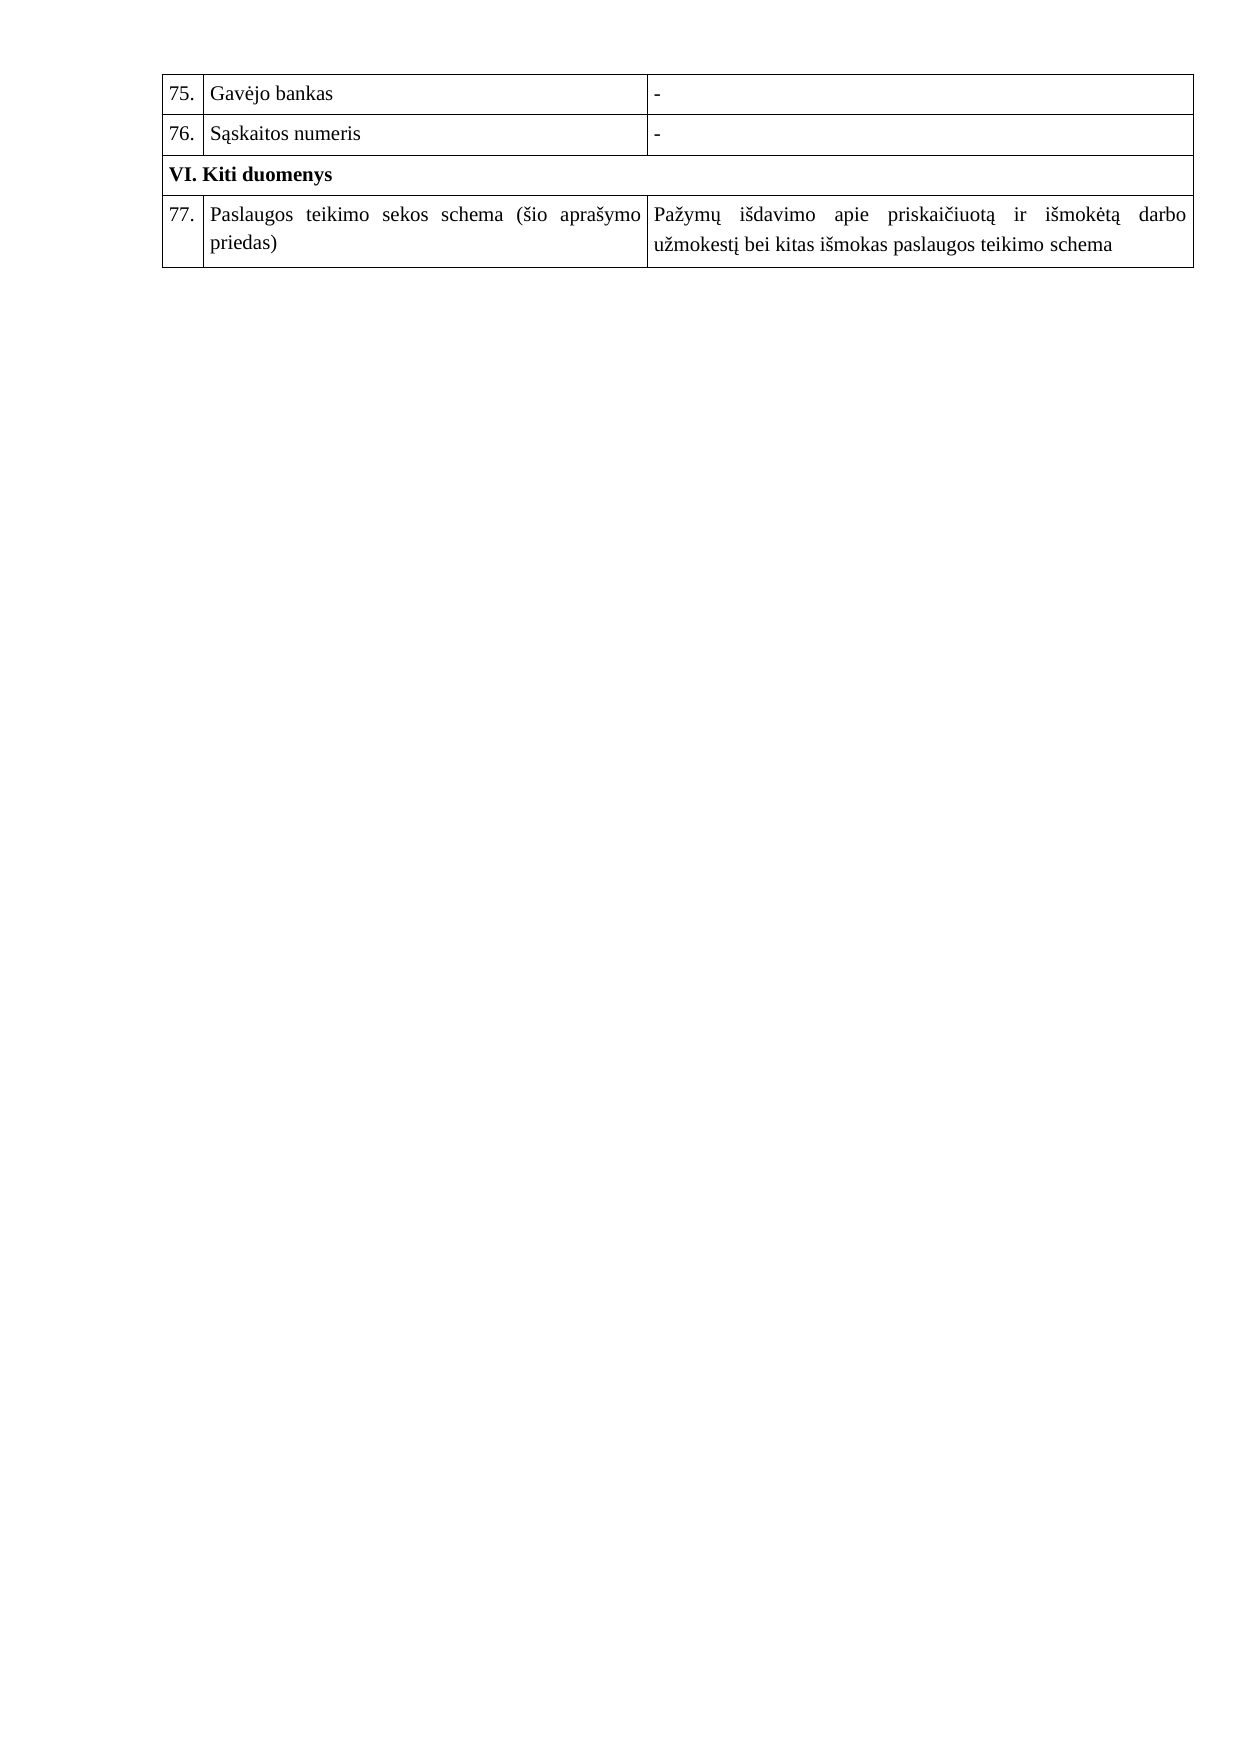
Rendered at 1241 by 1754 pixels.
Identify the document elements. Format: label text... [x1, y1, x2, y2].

table_cell 77. [163, 196, 203, 267]
table_cell - [648, 75, 1193, 114]
table_cell 75. [163, 75, 203, 114]
table_cell 76. [163, 115, 203, 155]
table_cell Gavėjo bankas [204, 75, 647, 114]
table_cell Pažymų išdavimo apie priskaičiuotą ir išmokėtą darbo užmokestį bei kitas išmokas paslaugos teikimo schema [648, 196, 1193, 267]
table_cell Paslaugos teikimo sekos schema (šio aprašymo priedas) [204, 196, 647, 267]
table_cell - [648, 115, 1193, 155]
table_cell VI. Kiti duomenys [163, 156, 1193, 195]
table_cell Sąskaitos numeris [204, 115, 647, 155]
